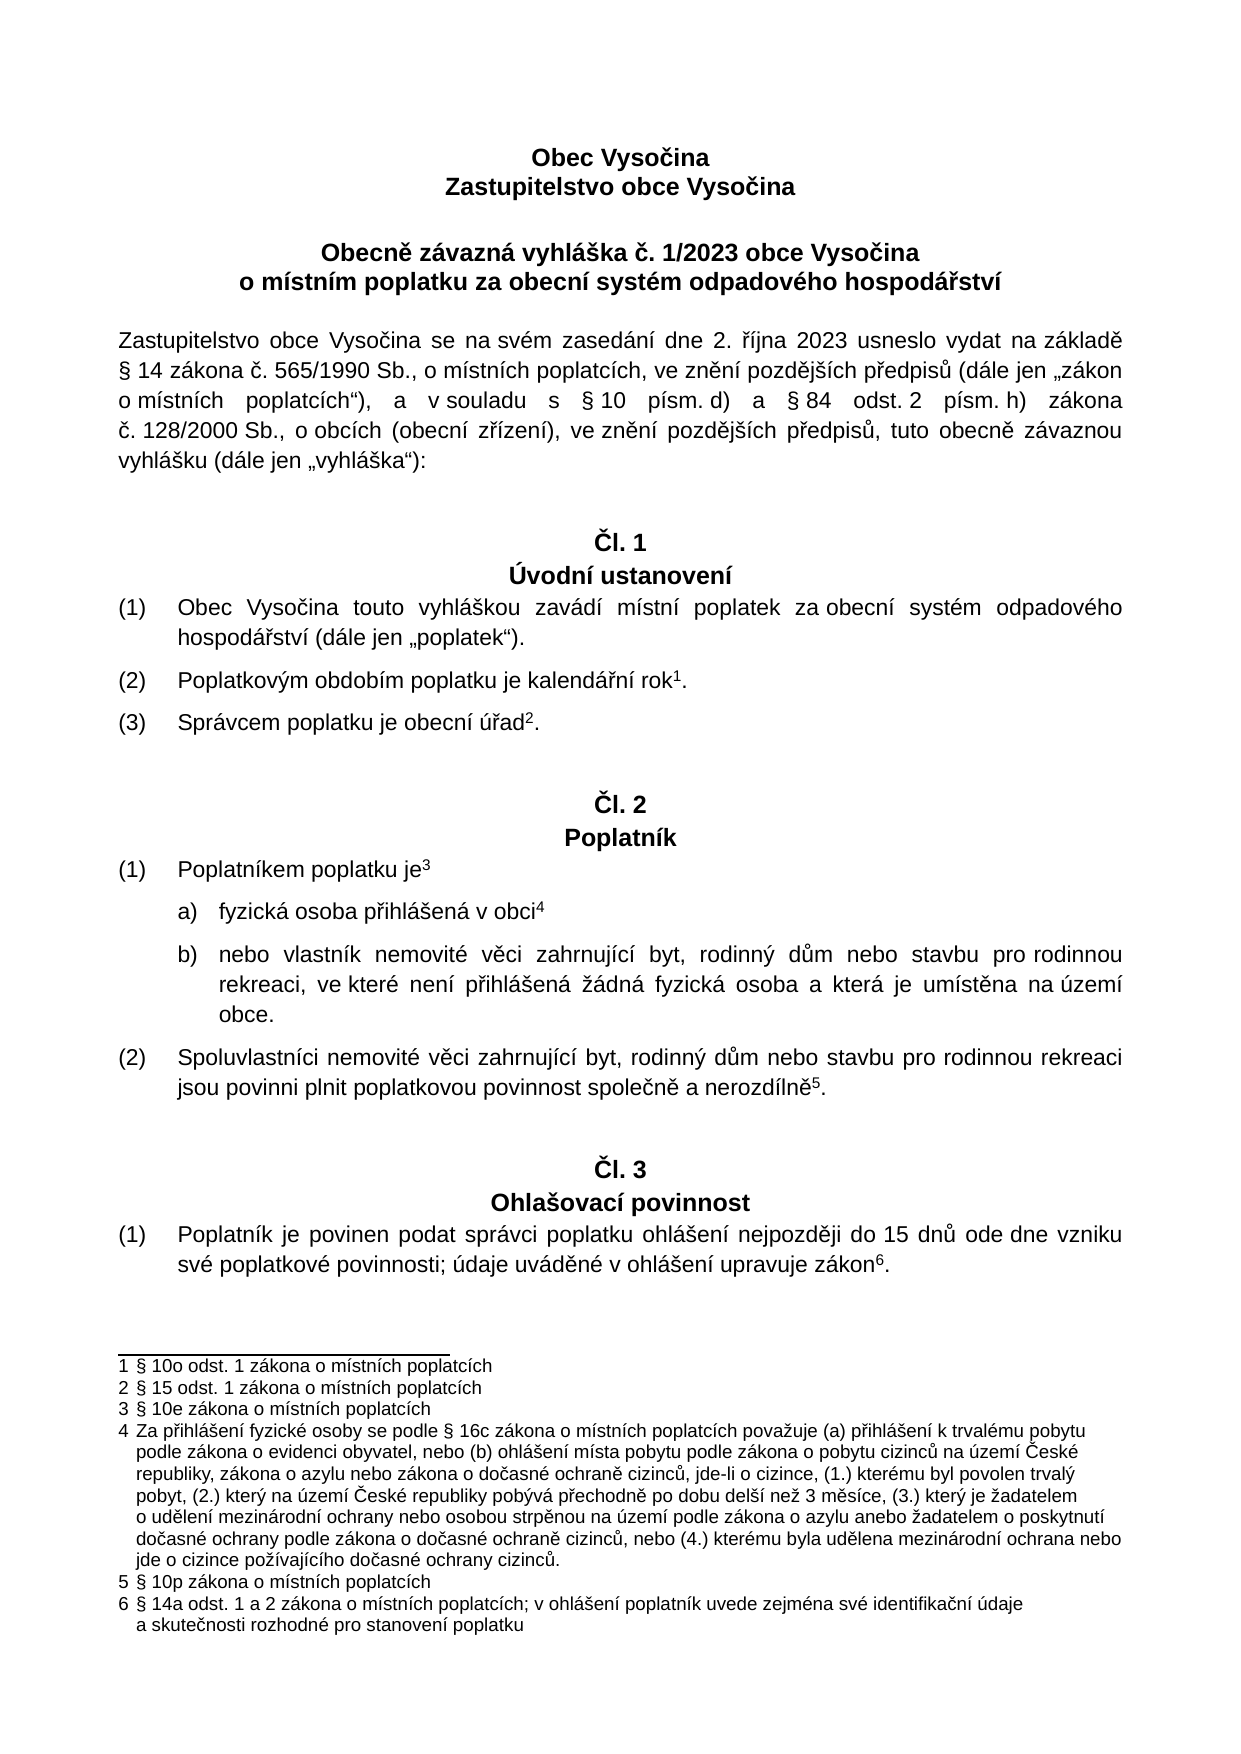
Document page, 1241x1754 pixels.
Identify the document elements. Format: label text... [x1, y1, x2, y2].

text Zastupitelstvo obce Vysočina se na svém zasedání dne 2. října 2023 usneslo vydat na základě § 14 zákona č. 565/1990 Sb., o místních poplatcích, ve znění pozdějších předpisů (dále jen „zákon o místních poplatcích“), a v souladu s § 10 písm. d) a § 84 odst. 2 písm. h) zákona č. 128/2000 Sb., o obcích (obecní zřízení), ve znění pozdějších předpisů, tuto obecně závaznou vyhlášku (dále jen „vyhláška“): [118, 327, 1122, 474]
list Poplatkovým obdobím poplatku je kalendářní rok. [118, 667, 1122, 693]
list § 15 odst. 1 zákona o místních poplatcích [118, 1377, 1122, 1398]
list § 10p zákona o místních poplatcích [118, 1571, 1122, 1592]
list Obec Vysočina touto vyhláškou zavádí místní poplatek za obecní systém odpadového hospodářství (dále jen „poplatek“). [118, 594, 1122, 650]
list Za přihlášení fyzické osoby se podle § 16c zákona o místních poplatcích považuje (a) přihlášení k trvalému pobytu podle zákona o evidenci obyvatel, nebo (b) ohlášení místa pobytu podle zákona o pobytu cizinců na území České republiky, zákona o azylu nebo zákona o dočasné ochraně cizinců, jde-li o cizince, (1.) kterému byl povolen trvalý pobyt, (2.) který na území České republiky pobývá přechodně po dobu delší než 3 měsíce, (3.) který je žadatelem o udělení mezinárodní ochrany nebo osobou strpěnou na území podle zákona o azylu anebo žadatelem o poskytnutí dočasné ochrany podle zákona o dočasné ochraně cizinců, nebo (4.) kterému byla udělena mezinárodní ochrana nebo jde o cizince požívajícího dočasné ochrany cizinců. [118, 1420, 1122, 1571]
subtitle Čl. 1 Úvodní ustanovení [118, 528, 1122, 589]
text Obec Vysočina Zastupitelstvo obce Vysočina [118, 143, 1122, 201]
list § 10o odst. 1 zákona o místních poplatcích [118, 1355, 1122, 1377]
list Správcem poplatku je obecní úřad. [118, 709, 1122, 736]
list nebo vlastník nemovité věci zahrnující byt, rodinný dům nebo stavbu pro rodinnou rekreaci, ve které není přihlášená žádná fyzická osoba a která je umístěna na území obce. [177, 941, 1122, 1028]
list § 10e zákona o místních poplatcích [118, 1398, 1122, 1420]
list § 14a odst. 1 a 2 zákona o místních poplatcích; v ohlášení poplatník uvede zejména své identifikační údaje a skutečnosti rozhodné pro stanovení poplatku [118, 1592, 1122, 1635]
list Poplatník je povinen podat správci poplatku ohlášení nejpozději do 15 dnů ode dne vzniku své poplatkové povinnosti; údaje uváděné v ohlášení upravuje zákon. [118, 1221, 1122, 1277]
list Spoluvlastníci nemovité věci zahrnující byt, rodinný dům nebo stavbu pro rodinnou rekreaci jsou povinni plnit poplatkovou povinnost společně a nerozdílně. [118, 1044, 1122, 1101]
list Poplatníkem poplatku je [118, 856, 1122, 882]
subtitle Čl. 2 Poplatník [118, 789, 1122, 851]
subtitle Obecně závazná vyhláška č. 1/2023 obce Vysočina o místním poplatku za obecní systém odpadového hospodářství [118, 238, 1122, 295]
list fyzická osoba přihlášená v obci [177, 898, 1122, 925]
subtitle Čl. 3 Ohlašovací povinnost [118, 1154, 1122, 1216]
